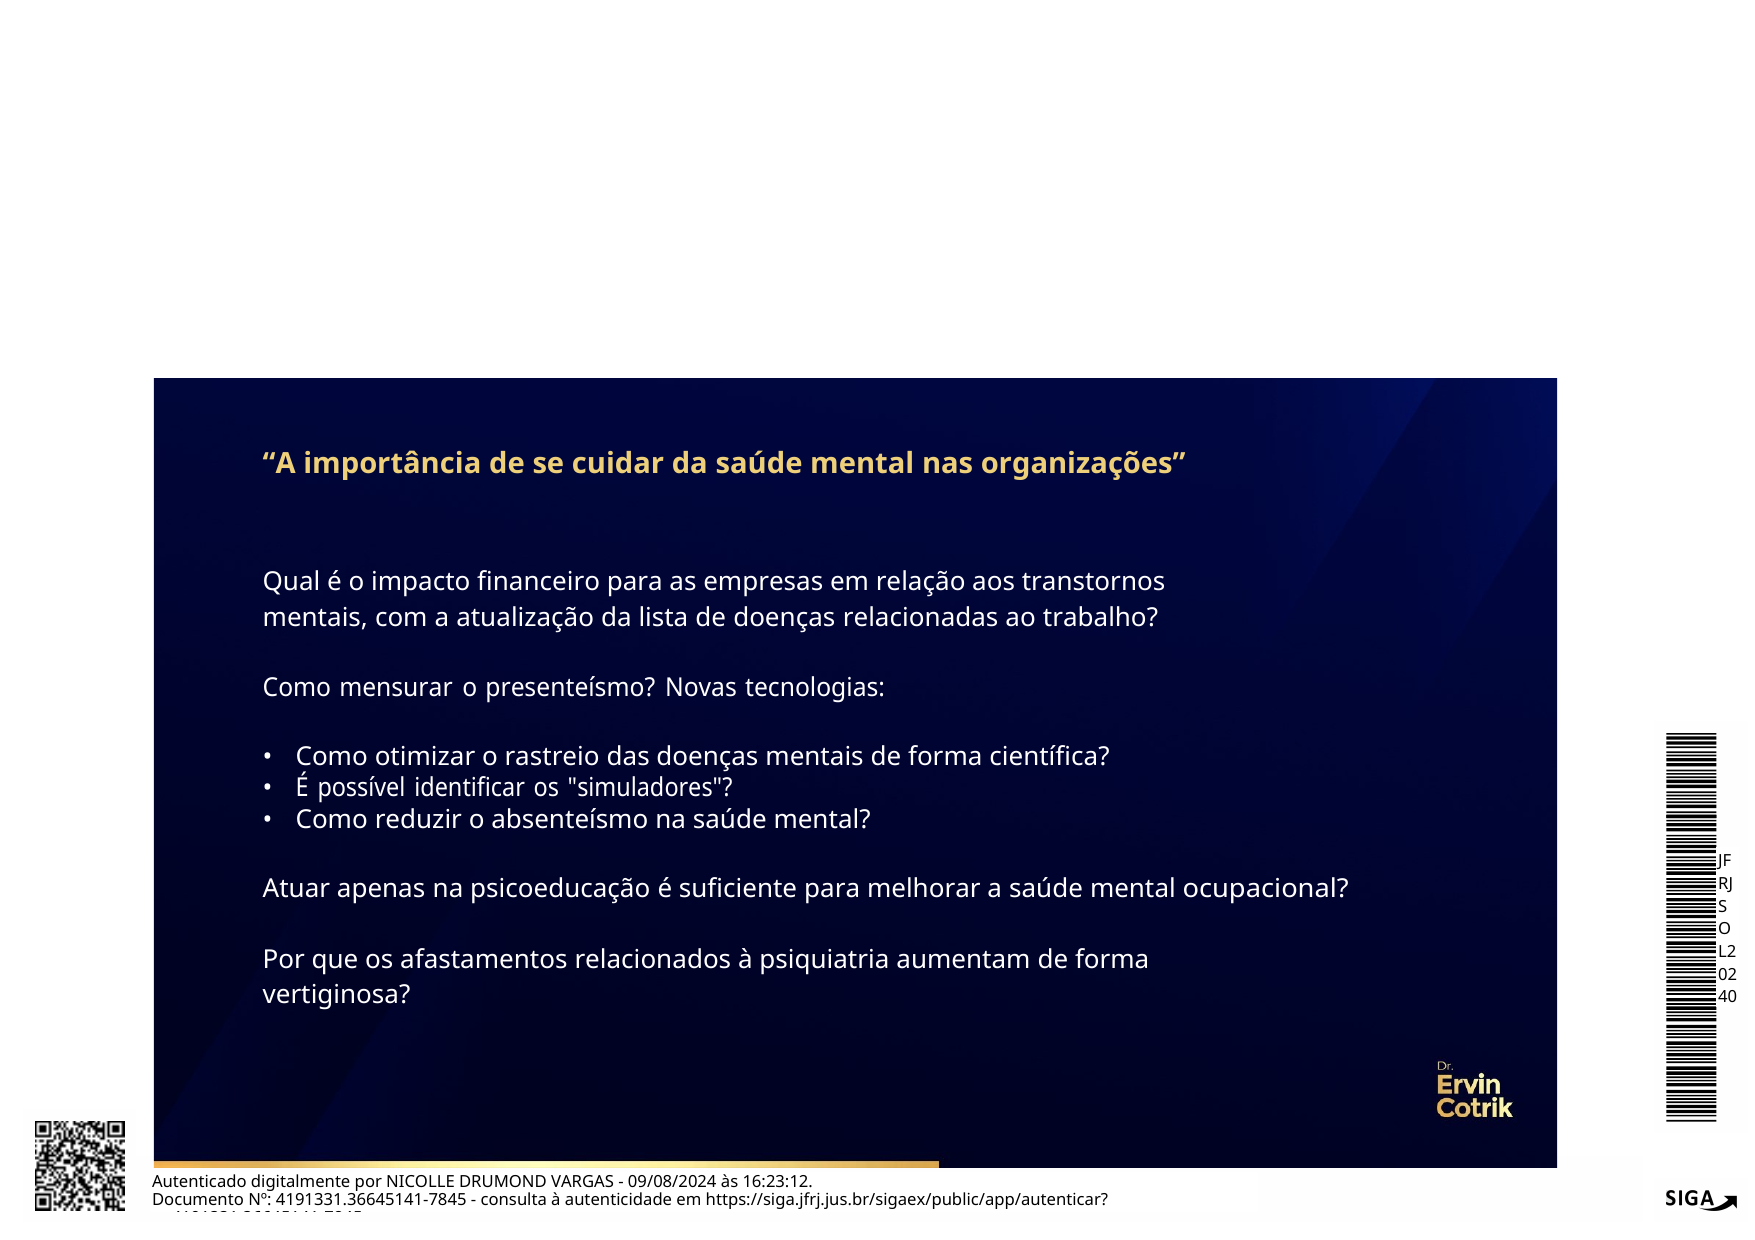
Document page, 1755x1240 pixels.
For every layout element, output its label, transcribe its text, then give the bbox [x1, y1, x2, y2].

text JFRJSOL202400500 [1718, 849, 1739, 1007]
